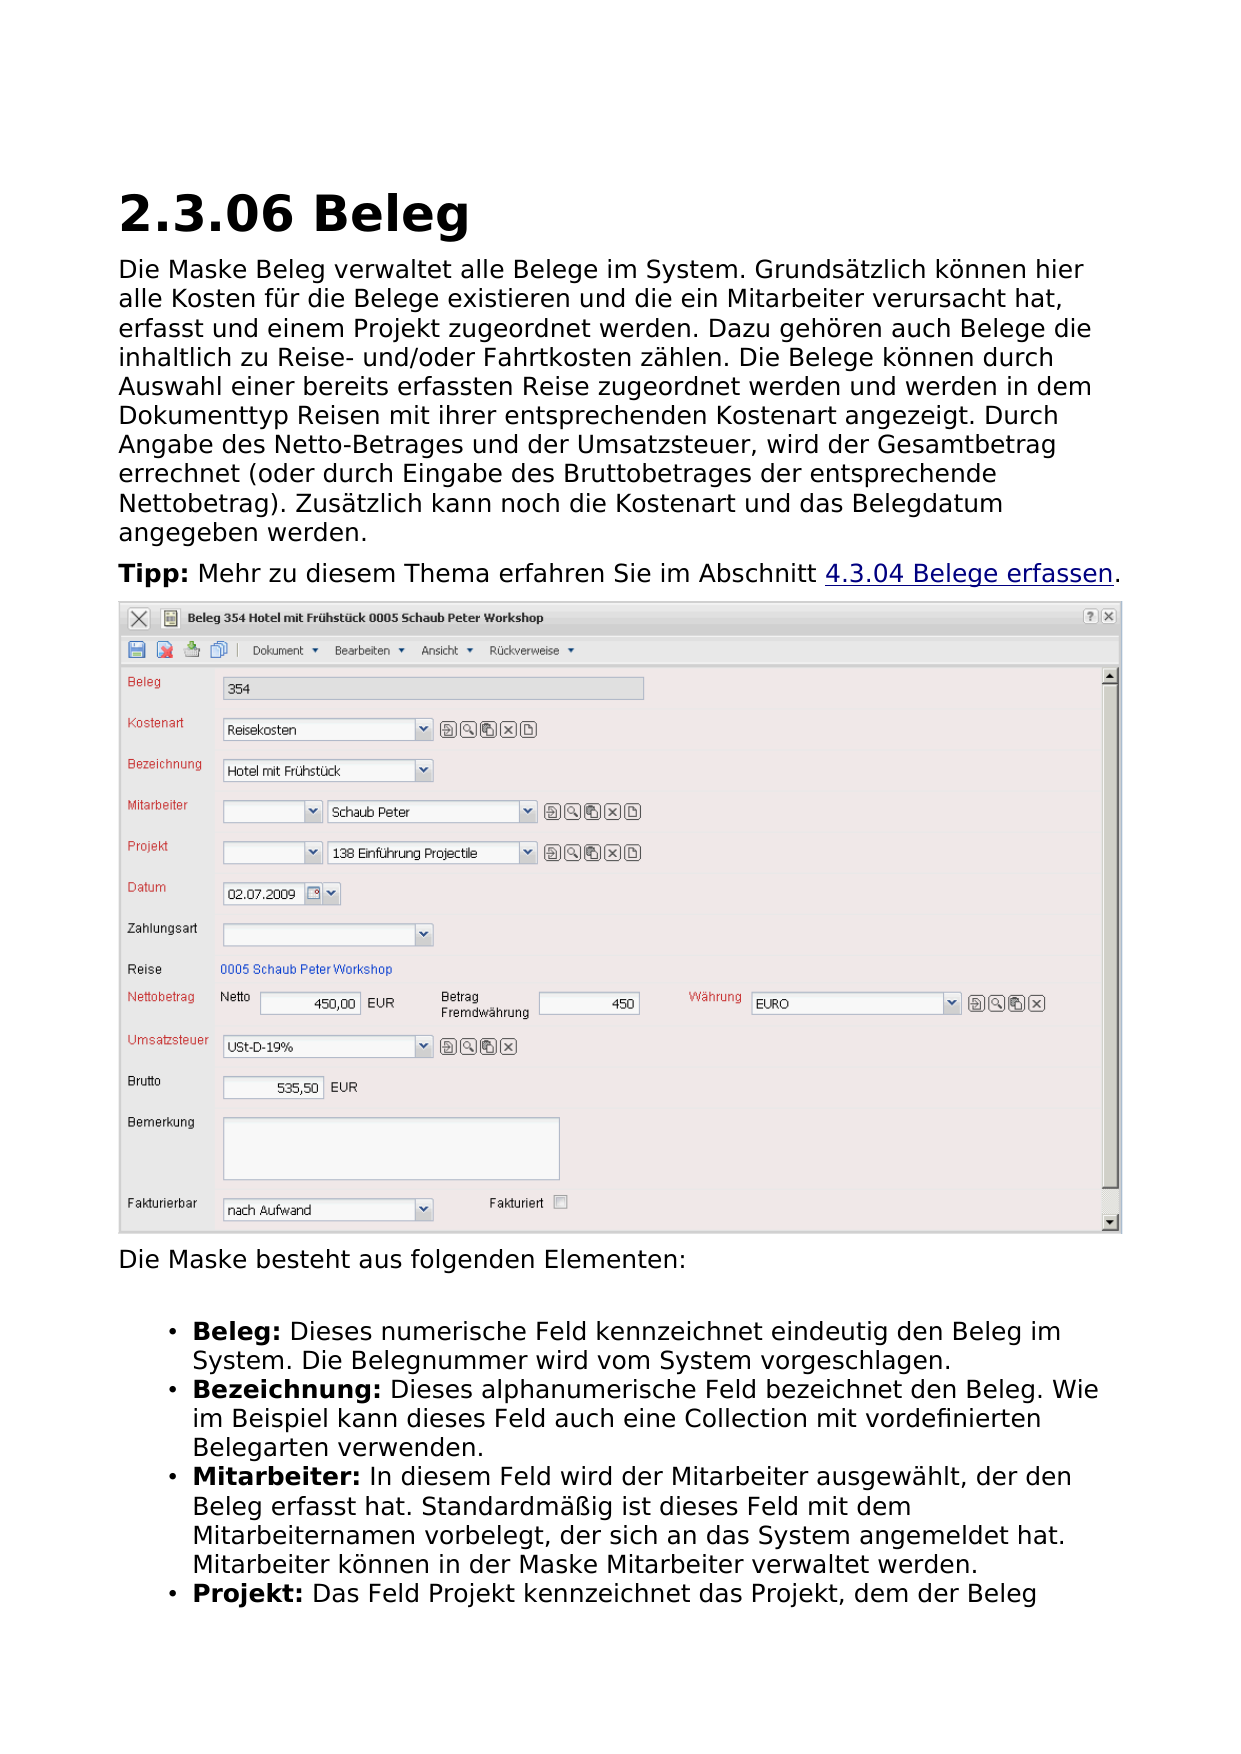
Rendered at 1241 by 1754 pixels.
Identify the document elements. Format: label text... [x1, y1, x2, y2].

picture [118, 601, 1123, 1234]
list Bezeichnung: Dieses alphanumerische Feld bezeichnet den Beleg. Wie im Beispiel kann dieses Feld auch eine Collection mit vordefinierten Belegarten verwenden. [177, 1375, 1122, 1463]
list Projekt: Das Feld Projekt kennzeichnet das Projekt, dem der Beleg [177, 1579, 1122, 1608]
text Tipp: Mehr zu diesem Thema erfahren Sie im Abschnitt 4.3.04 Belege erfassen. [118, 560, 1122, 589]
subtitle 2.3.06 Beleg [118, 185, 1122, 243]
text Die Maske besteht aus folgenden Elementen: [118, 1246, 1122, 1275]
text Die Maske Beleg verwaltet alle Belege im System. Grundsätzlich können hier alle Kosten für die Belege existieren und die ein Mitarbeiter verursacht hat, erfasst und einem Projekt zugeordnet werden. Dazu gehören auch Belege die inhaltlich zu Reise- und/oder Fahrtkosten zählen. Die Belege können durch Auswahl einer bereits erfassten Reise zugeordnet werden und werden in dem Dokumenttyp Reisen mit ihrer entsprechenden Kostenart angezeigt. Durch Angabe des Netto-Betrages und der Umsatzsteuer, wird der Gesamtbetrag errechnet (oder durch Eingabe des Bruttobetrages der entsprechende Nettobetrag). Zusätzlich kann noch die Kostenart und das Belegdatum angegeben werden. [118, 256, 1122, 547]
list Beleg: Dieses numerische Feld kennzeichnet eindeutig den Beleg im System. Die Belegnummer wird vom System vorgeschlagen. [177, 1317, 1122, 1375]
list Mitarbeiter: In diesem Feld wird der Mitarbeiter ausgewählt, der den Beleg erfasst hat. Standardmäßig ist dieses Feld mit dem Mitarbeiternamen vorbelegt, der sich an das System angemeldet hat. Mitarbeiter können in der Maske Mitarbeiter verwaltet werden. [177, 1463, 1122, 1579]
